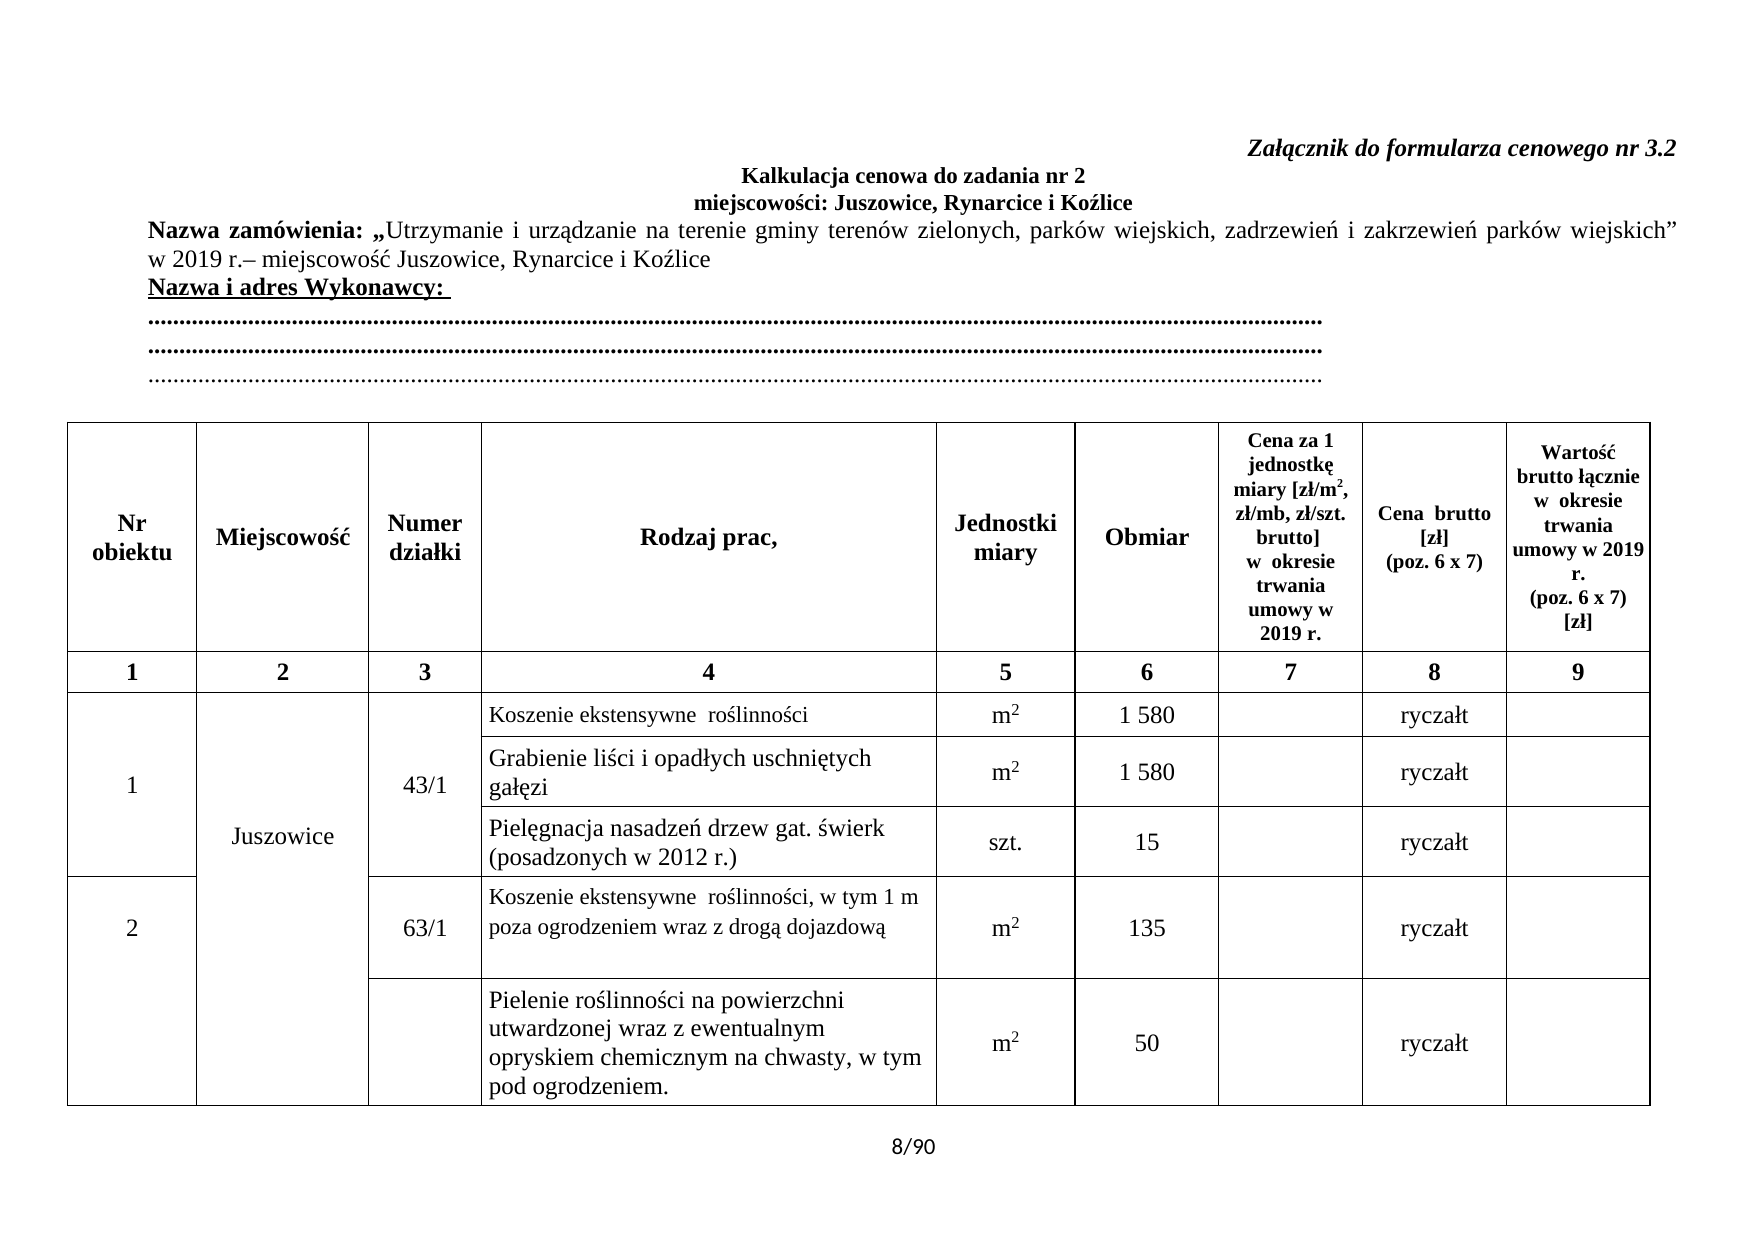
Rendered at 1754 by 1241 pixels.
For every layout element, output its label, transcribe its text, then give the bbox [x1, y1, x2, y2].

table_cell [1507, 979, 1649, 1105]
table_cell 2 [68, 877, 196, 978]
table_header Nr obiektu [68, 423, 196, 651]
table_cell Juszowice [197, 693, 368, 978]
text ............................................................................................................................................................................................ [148, 359, 1679, 387]
table_cell 9 [1507, 652, 1649, 692]
table_cell 1 [68, 652, 196, 692]
table_cell [1219, 737, 1362, 806]
table_cell [1507, 737, 1649, 806]
table_cell ryczałt [1363, 693, 1506, 736]
table_cell ryczałt [1363, 979, 1506, 1105]
table_cell 1 580 [1076, 693, 1218, 736]
text ............................................................................................................................................................................................ [148, 330, 1679, 359]
table_cell [1507, 807, 1649, 876]
table_cell [369, 979, 481, 1105]
table_cell 135 [1076, 877, 1218, 978]
table_cell 8 [1363, 652, 1506, 692]
table_header Miejscowość [197, 423, 368, 651]
table_header Wartość brutto łącznie w okresie trwania umowy w 2019 r. (poz. 6 x 7) [zł] [1507, 423, 1649, 651]
table_cell 2 [197, 652, 368, 692]
table_cell ryczałt [1363, 737, 1506, 806]
table_cell 43/1 [369, 693, 481, 876]
table_cell [1219, 807, 1362, 876]
table_header Cena za 1 jednostkę miary [zł/m2, zł/mb, zł/szt. brutto] w okresie trwania umowy w 2019 r. [1219, 423, 1362, 651]
table_cell 3 [369, 652, 481, 692]
text Nazwa zamówienia: „Utrzymanie i urządzanie na terenie gminy terenów zielonych, parków wiejskich, zadrzewień i zakrzewień parków wiejskich” w 2019 r.– miejscowość Juszowice, Rynarcice i Koźlice [148, 215, 1679, 272]
table_cell 4 [482, 652, 936, 692]
table_cell ryczałt [1363, 807, 1506, 876]
table_cell Pielęgnacja nasadzeń drzew gat. świerk (posadzonych w 2012 r.) [482, 807, 936, 876]
table_header Obmiar [1076, 423, 1218, 651]
table_cell Koszenie ekstensywne roślinności [482, 693, 936, 736]
table_cell [1219, 877, 1362, 978]
table_cell 63/1 [369, 877, 481, 978]
table_cell 7 [1219, 652, 1362, 692]
table_cell [1507, 877, 1649, 978]
table_cell [1219, 979, 1362, 1105]
table_cell ryczałt [1363, 877, 1506, 978]
text Nazwa i adres Wykonawcy: [148, 272, 1679, 301]
table_cell m2 [937, 737, 1074, 806]
table_cell m2 [937, 979, 1074, 1105]
table_cell 50 [1076, 979, 1218, 1105]
table_cell 1 [68, 693, 196, 876]
table_cell [1219, 693, 1362, 736]
table_cell m2 [937, 693, 1074, 736]
table_header Numer działki [369, 423, 481, 651]
table_header Cena brutto [zł] (poz. 6 x 7) [1363, 423, 1506, 651]
table_cell m2 [937, 877, 1074, 978]
table_cell 6 [1076, 652, 1218, 692]
table_cell 1 580 [1076, 737, 1218, 806]
table_cell [68, 978, 196, 1105]
text Kalkulacja cenowa do zadania nr 2 [148, 162, 1679, 189]
table_cell Pielenie roślinności na powierzchni utwardzonej wraz z ewentualnym opryskiem chemicznym na chwasty, w tym pod ogrodzeniem. [482, 979, 936, 1105]
table_cell szt. [937, 807, 1074, 876]
text miejscowości: Juszowice, Rynarcice i Koźlice [148, 189, 1679, 215]
table_header Rodzaj prac, [482, 423, 936, 651]
table_cell 15 [1076, 807, 1218, 876]
table_cell Grabienie liści i opadłych uschniętych gałęzi [482, 737, 936, 806]
table_header Jednostki miary [937, 423, 1074, 651]
table_cell [1507, 693, 1649, 736]
text ............................................................................................................................................................................................ [148, 301, 1679, 330]
table_cell 5 [937, 652, 1074, 692]
text Załącznik do formularza cenowego nr 3.2 [148, 133, 1679, 162]
table_cell [197, 978, 368, 1105]
table_cell Koszenie ekstensywne roślinności, w tym 1 m poza ogrodzeniem wraz z drogą dojazdową [482, 877, 936, 978]
